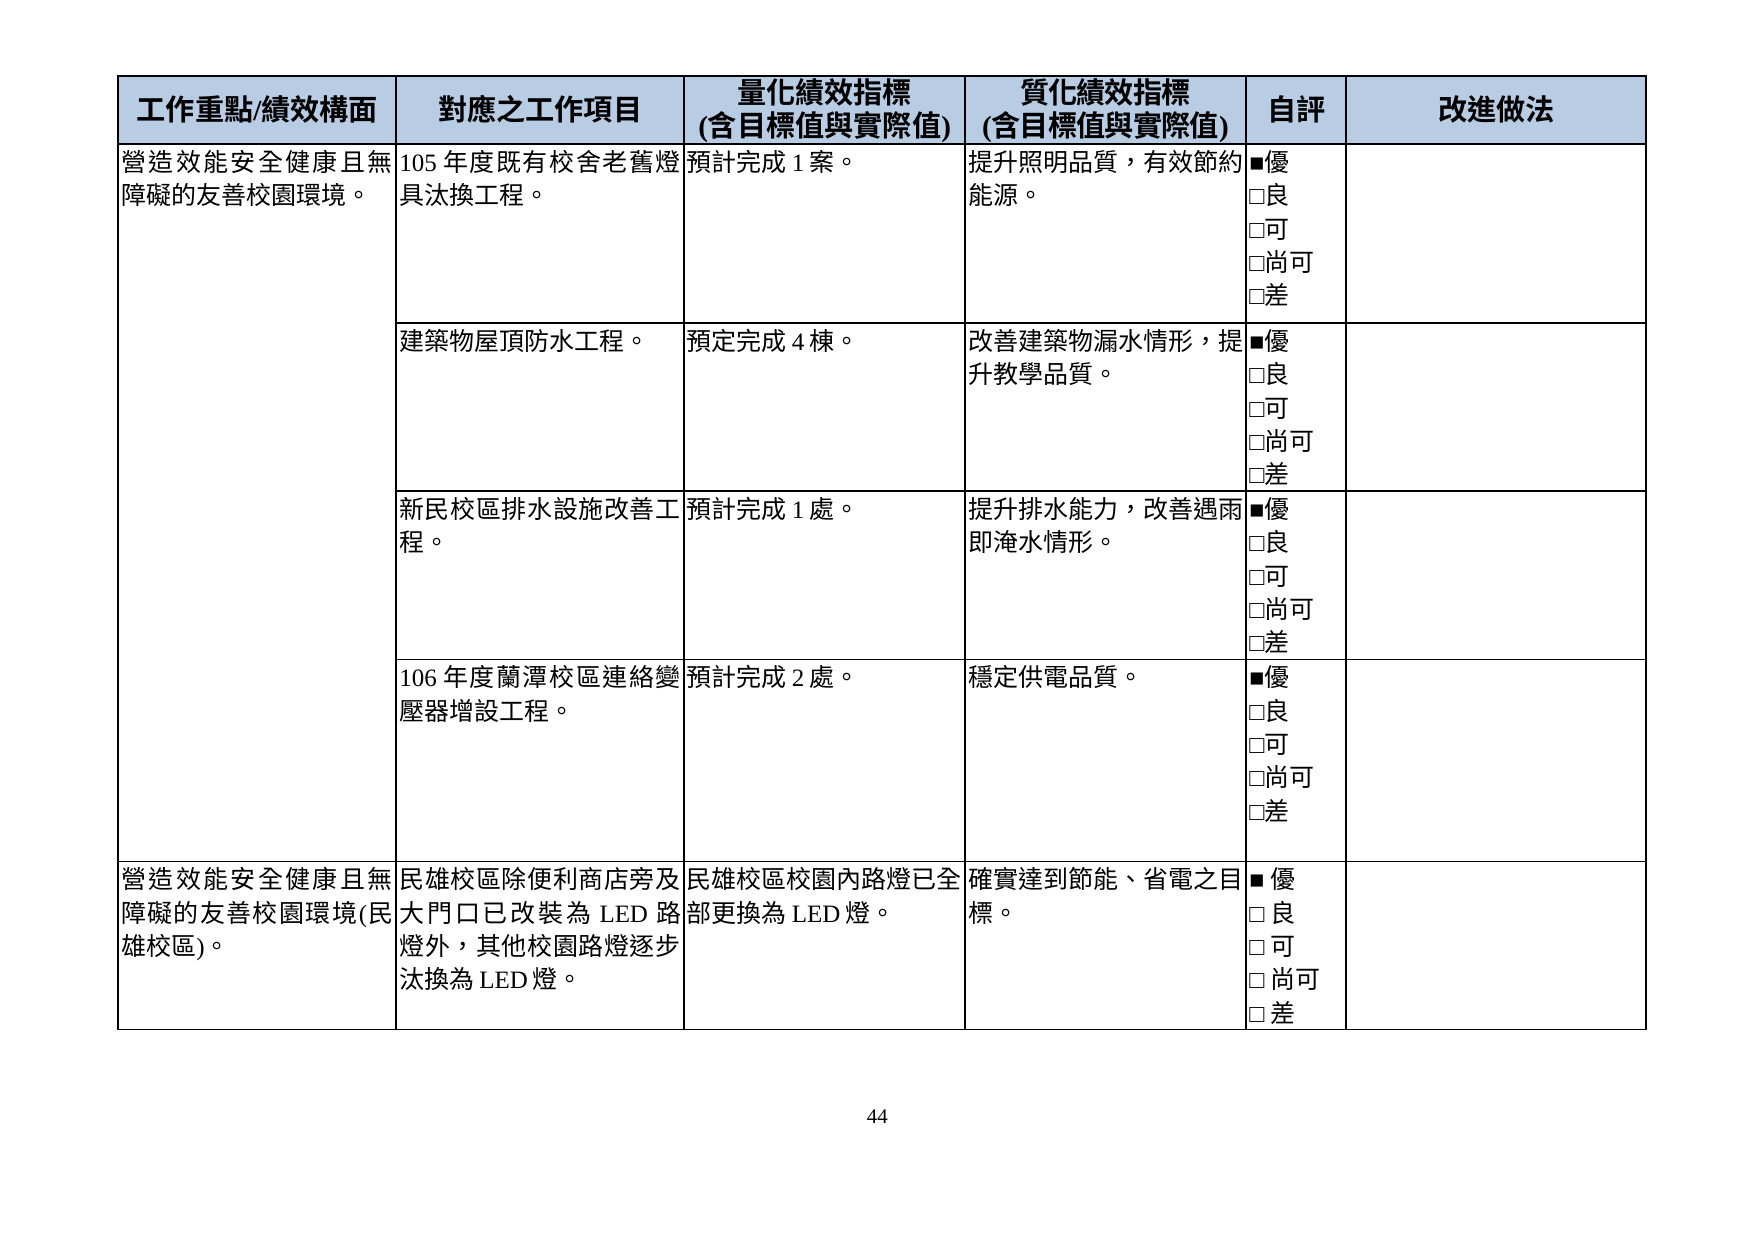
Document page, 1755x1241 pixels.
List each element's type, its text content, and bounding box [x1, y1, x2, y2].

table_cell 預計完成2處。 [685, 660, 964, 861]
table_cell [1347, 660, 1645, 861]
table_header 量化績效指標 (含目標值與實際值) [685, 77, 964, 143]
table_cell 確實達到節能、省電之目標。 [966, 862, 1245, 1029]
table_cell 106年度蘭潭校區連絡變壓器增設工程。 [397, 660, 683, 861]
table_header 自評 [1247, 77, 1345, 143]
table_cell 提升排水能力，改善遇雨即淹水情形。 [966, 492, 1245, 658]
table_header 改進做法 [1347, 77, 1645, 143]
table_cell ■優 □良 □可 □尚可 □差 [1247, 492, 1345, 658]
table_cell 新民校區排水設施改善工程。 [397, 492, 683, 658]
table_header 工作重點/績效構面 [119, 77, 395, 143]
table_cell ■優 □良 □可 □尚可 □差 [1247, 145, 1345, 322]
table_cell [1347, 145, 1645, 322]
table_cell 改善建築物漏水情形，提升教學品質。 [966, 324, 1245, 490]
table_cell 預計完成1處。 [685, 492, 964, 658]
table_cell 105年度既有校舍老舊燈具汰換工程。 [397, 145, 683, 322]
table_cell ■優 □良 □可 □尚可 □差 [1247, 324, 1345, 490]
table_cell [1347, 324, 1645, 490]
table_cell 預定完成4棟。 [685, 324, 964, 490]
table_cell [1347, 492, 1645, 658]
table_cell 建築物屋頂防水工程。 [397, 324, 683, 490]
table_cell 穩定供電品質。 [966, 660, 1245, 861]
table_cell 提升照明品質，有效節約能源。 [966, 145, 1245, 322]
table_header 對應之工作項目 [397, 77, 683, 143]
table_header 質化績效指標 (含目標值與實際值) [966, 77, 1245, 143]
table_cell 營造效能安全健康且無障礙的友善校園環境(民雄校區)。 [119, 862, 395, 1029]
table_cell 民雄校區校園內路燈已全部更換為LED燈。 [685, 862, 964, 1029]
table_cell 預計完成1案。 [685, 145, 964, 322]
table_cell ■優 □良 □可 □尚可 □差 [1247, 660, 1345, 861]
table_cell 民雄校區除便利商店旁及大門口已改裝為LED路燈外，其他校園路燈逐步汰換為LED燈。 [397, 862, 683, 1029]
table_cell 營造效能安全健康且無障礙的友善校園環境。 [119, 145, 395, 861]
table_cell [1347, 862, 1645, 1029]
table_cell ■ 優 □ 良 □ 可 □ 尚可 □ 差 [1247, 862, 1345, 1029]
